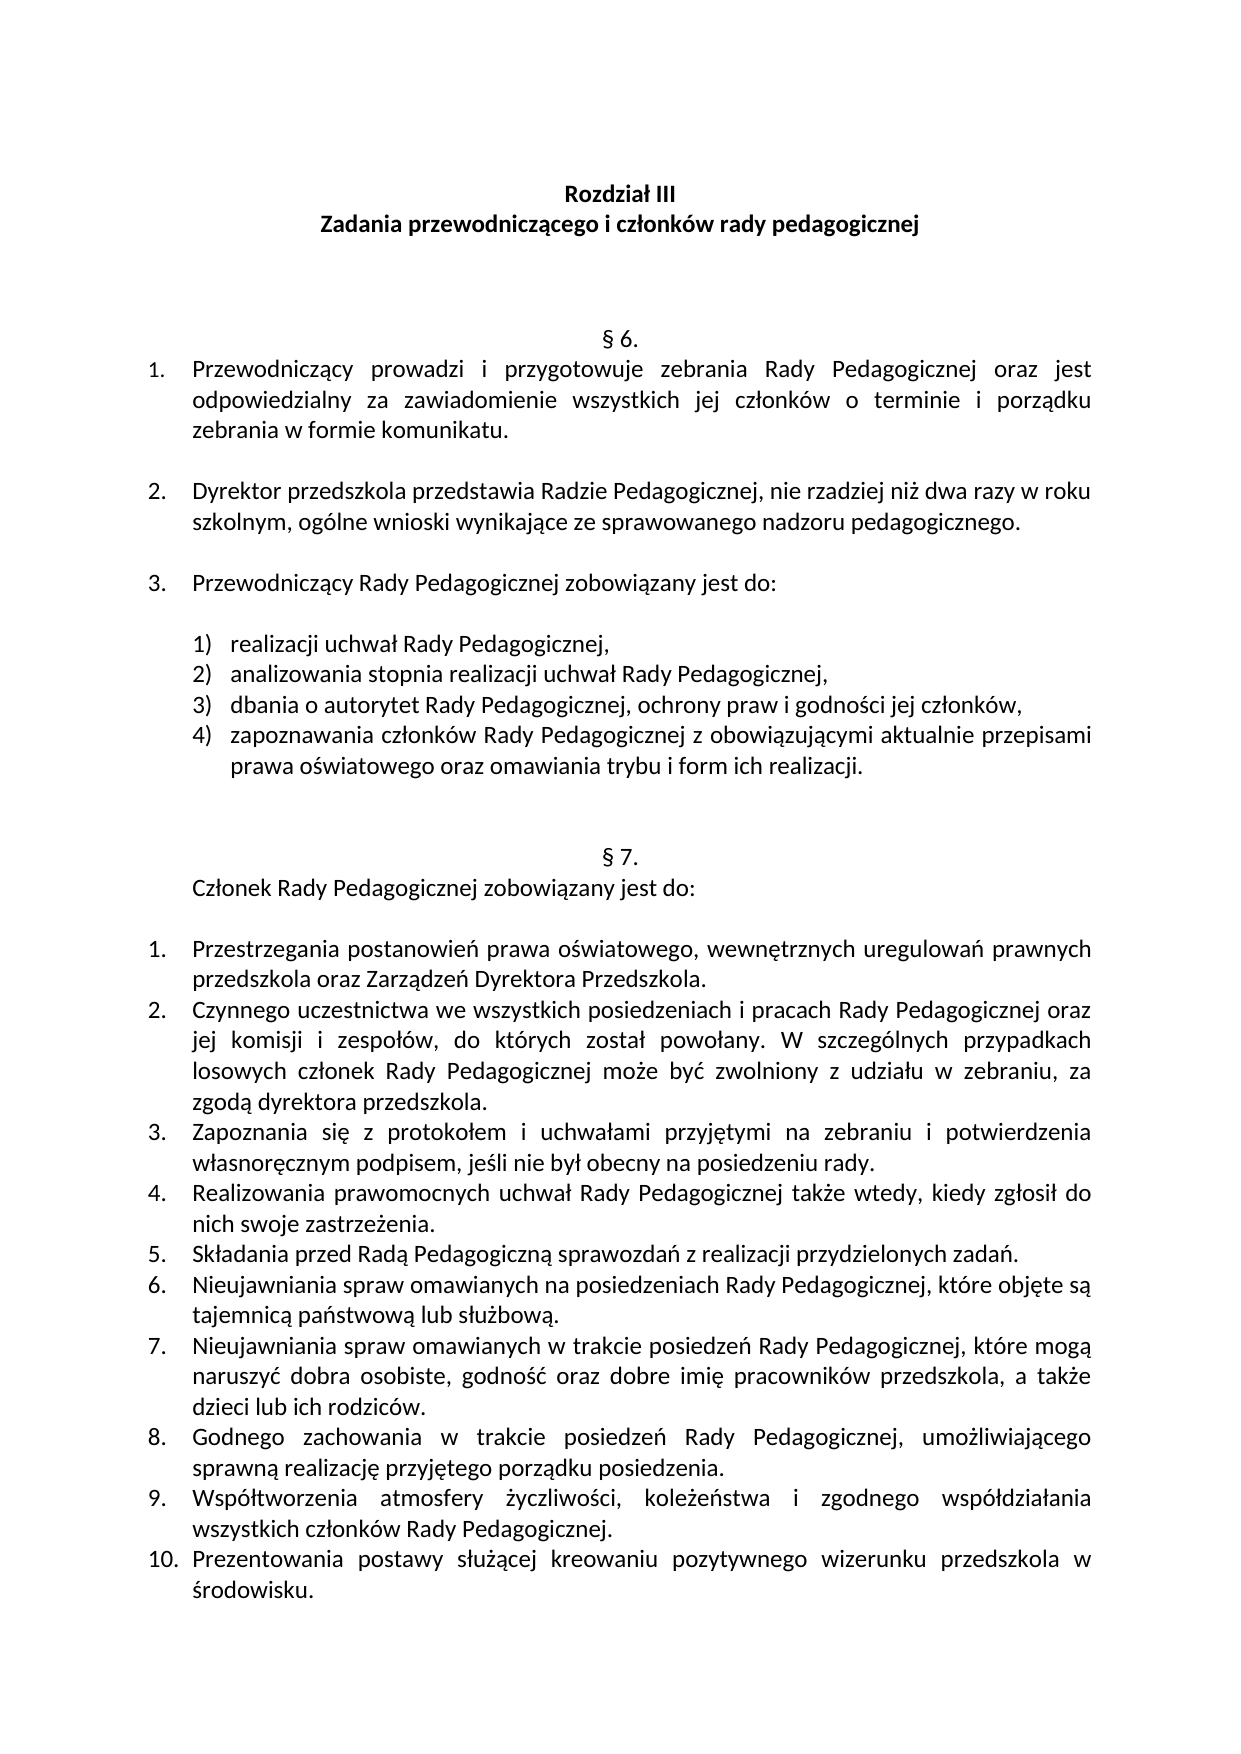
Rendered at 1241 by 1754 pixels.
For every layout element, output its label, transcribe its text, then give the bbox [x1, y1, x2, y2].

list Przewodniczący Rady Pedagogicznej zobowiązany jest do: [148, 567, 1093, 597]
list Nieujawniania spraw omawianych w trakcie posiedzeń Rady Pedagogicznej, które mogą naruszyć dobra osobiste, godność oraz dobre imię pracowników przedszkola, a także dzieci lub ich rodziców. [148, 1330, 1093, 1421]
list Nieujawniania spraw omawianych na posiedzeniach Rady Pedagogicznej, które objęte są tajemnicą państwową lub służbową. [148, 1269, 1093, 1330]
list Współtworzenia atmosfery życzliwości, koleżeństwa i zgodnego współdziałania wszystkich członków Rady Pedagogicznej. [148, 1482, 1093, 1543]
text Członek Rady Pedagogicznej zobowiązany jest do: [148, 872, 1093, 903]
text Zadania przewodniczącego i członków rady pedagogicznej [148, 209, 1093, 239]
list Zapoznania się z protokołem i uchwałami przyjętymi na zebraniu i potwierdzenia własnoręcznym podpisem, jeśli nie był obecny na posiedzeniu rady. [148, 1116, 1093, 1177]
list Dyrektor przedszkola przedstawia Radzie Pedagogicznej, nie rzadziej niż dwa razy w roku szkolnym, ogólne wnioski wynikające ze sprawowanego nadzoru pedagogicznego. [148, 475, 1093, 536]
list Czynnego uczestnictwa we wszystkich posiedzeniach i pracach Rady Pedagogicznej oraz jej komisji i zespołów, do których został powołany. W szczególnych przypadkach losowych członek Rady Pedagogicznej może być zwolniony z udziału w zebraniu, za zgodą dyrektora przedszkola. [148, 994, 1093, 1116]
list Prezentowania postawy służącej kreowaniu pozytywnego wizerunku przedszkola w środowisku. [148, 1543, 1093, 1604]
list Realizowania prawomocnych uchwał Rady Pedagogicznej także wtedy, kiedy zgłosił do nich swoje zastrzeżenia. [148, 1177, 1093, 1238]
list Przewodniczący prowadzi i przygotowuje zebrania Rady Pedagogicznej oraz jest odpowiedzialny za zawiadomienie wszystkich jej członków o terminie i porządku zebrania w formie komunikatu. [148, 353, 1093, 445]
list analizowania stopnia realizacji uchwał Rady Pedagogicznej, [192, 658, 1093, 689]
text § 6. [148, 323, 1093, 353]
list Godnego zachowania w trakcie posiedzeń Rady Pedagogicznej, umożliwiającego sprawną realizację przyjętego porządku posiedzenia. [148, 1421, 1093, 1482]
list dbania o autorytet Rady Pedagogicznej, ochrony praw i godności jej członków, [192, 689, 1093, 719]
list realizacji uchwał Rady Pedagogicznej, [192, 628, 1093, 658]
text § 7. [148, 842, 1093, 872]
list Składania przed Radą Pedagogiczną sprawozdań z realizacji przydzielonych zadań. [148, 1238, 1093, 1269]
list Przestrzegania postanowień prawa oświatowego, wewnętrznych uregulowań prawnych przedszkola oraz Zarządzeń Dyrektora Przedszkola. [148, 933, 1093, 994]
text Rozdział III [148, 178, 1093, 209]
list zapoznawania członków Rady Pedagogicznej z obowiązującymi aktualnie przepisami prawa oświatowego oraz omawiania trybu i form ich realizacji. [192, 719, 1093, 781]
